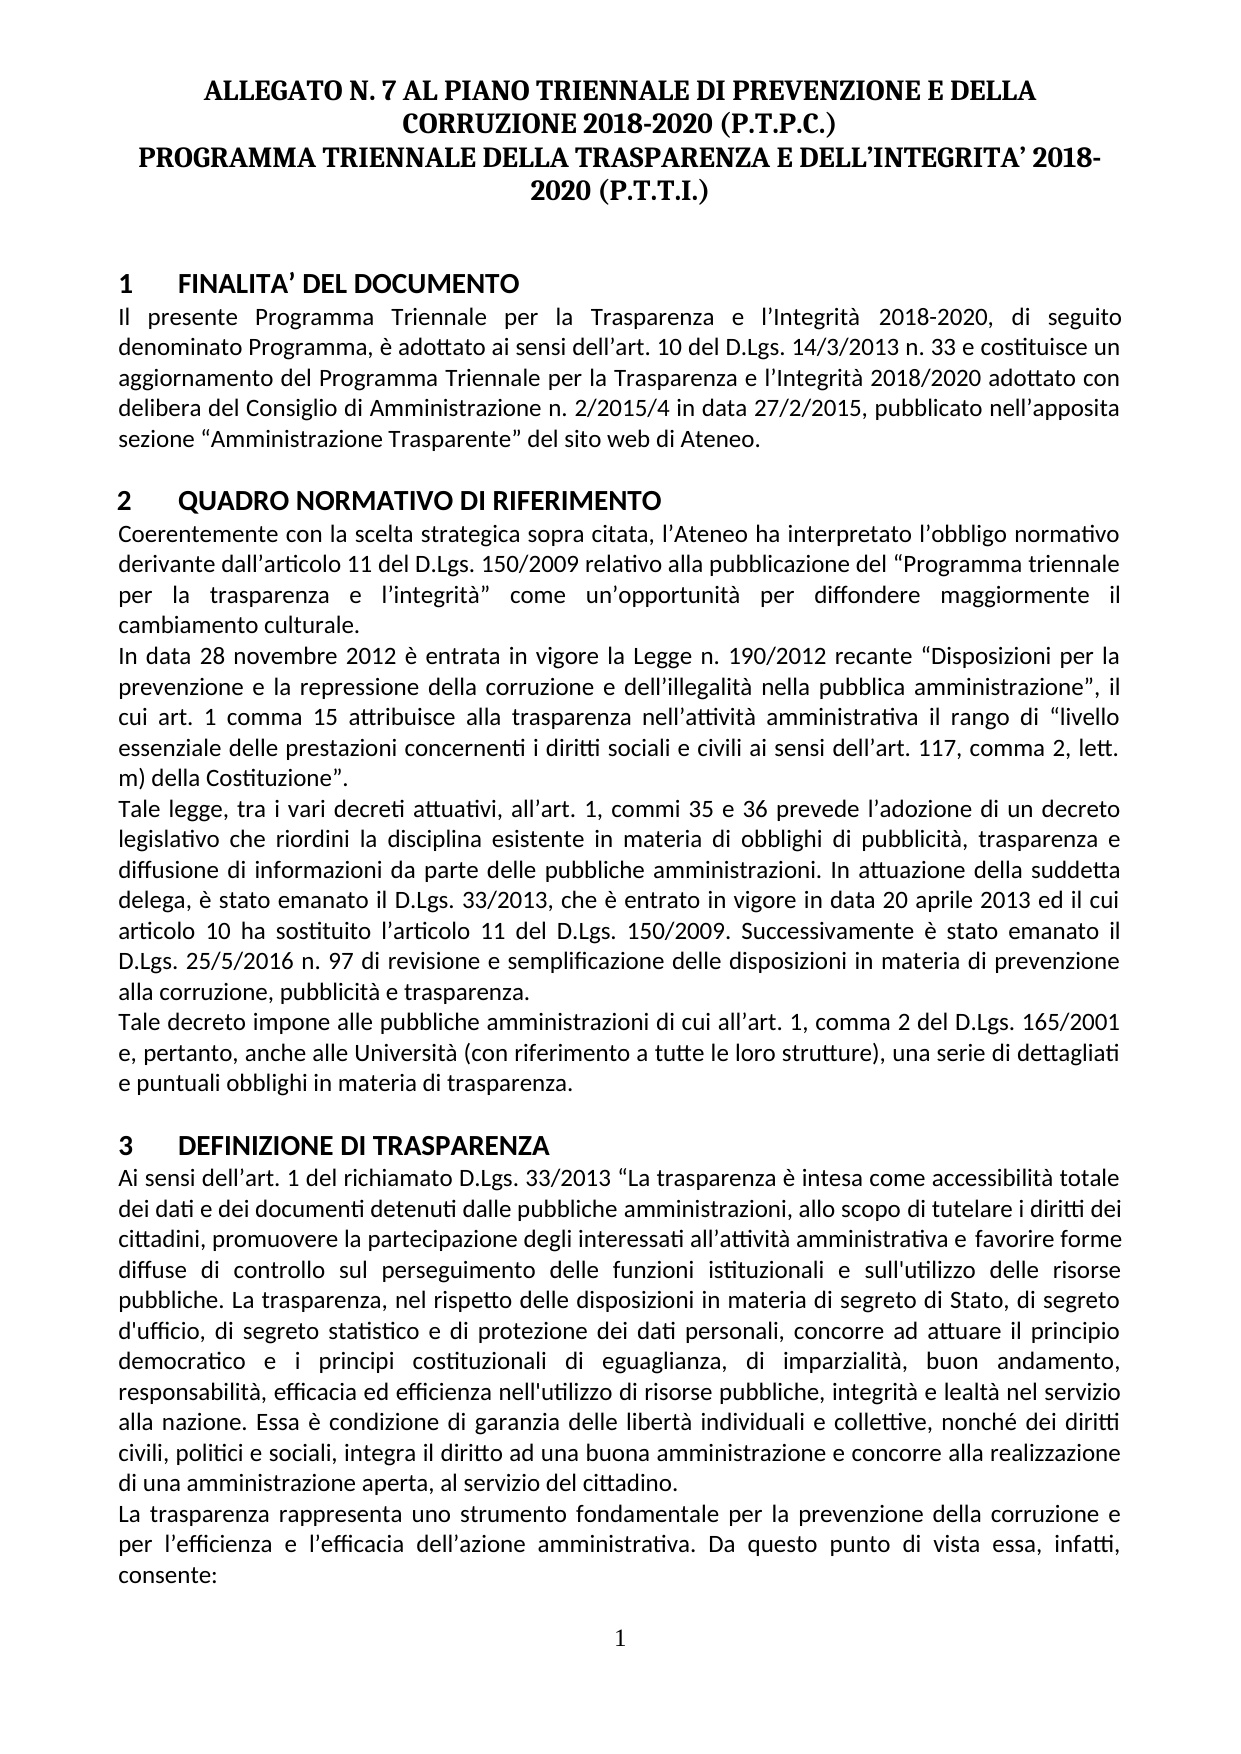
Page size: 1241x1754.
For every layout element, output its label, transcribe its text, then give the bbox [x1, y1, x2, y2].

text 1 FINALITA’ DEL DOCUMENTO [118, 265, 1122, 301]
text Coerentemente con la scelta strategica sopra citata, l’Ateneo ha interpretato l’obbligo normativo derivante dall’articolo 11 del D.Lgs. 150/2009 relativo alla pubblicazione del “Programma triennale per la trasparenza e l’integrità” come un’opportunità per diffondere maggiormente il cambiamento culturale. [118, 518, 1122, 640]
text PROGRAMMA TRIENNALE DELLA TRASPARENZA E DELL’INTEGRITA’ 2018-2020 (P.T.T.I.) [118, 141, 1122, 208]
text Il presente Programma Triennale per la Trasparenza e l’Integrità 2018-2020, di seguito denominato Programma, è adottato ai sensi dell’art. 10 del D.Lgs. 14/3/2013 n. 33 e costituisce un aggiornamento del Programma Triennale per la Trasparenza e l’Integrità 2018/2020 adottato con delibera del Consiglio di Amministrazione n. 2/2015/4 in data 27/2/2015, pubblicato nell’apposita sezione “Amministrazione Trasparente” del sito web di Ateneo. [118, 301, 1122, 454]
text In data 28 novembre 2012 è entrata in vigore la Legge n. 190/2012 recante “Disposizioni per la prevenzione e la repressione della corruzione e dell’illegalità nella pubblica amministrazione”, il cui art. 1 comma 15 attribuisce alla trasparenza nell’attività amministrativa il rango di “livello essenziale delle prestazioni concernenti i diritti sociali e civili ai sensi dell’art. 117, comma 2, lett. m) della Costituzione”. [118, 640, 1122, 793]
text Ai sensi dell’art. 1 del richiamato D.Lgs. 33/2013 “La trasparenza è intesa come accessibilità totale dei dati e dei documenti detenuti dalle pubbliche amministrazioni, allo scopo di tutelare i diritti dei cittadini, promuovere la partecipazione degli interessati all’attività amministrativa e favorire forme diffuse di controllo sul perseguimento delle funzioni istituzionali e sull'utilizzo delle risorse pubbliche. La trasparenza, nel rispetto delle disposizioni in materia di segreto di Stato, di segreto d'ufficio, di segreto statistico e di protezione dei dati personali, concorre ad attuare il principio democratico e i principi costituzionali di eguaglianza, di imparzialità, buon andamento, responsabilità, efficacia ed efficienza nell'utilizzo di risorse pubbliche, integrità e lealtà nel servizio alla nazione. Essa è condizione di garanzia delle libertà individuali e collettive, nonché dei diritti civili, politici e sociali, integra il diritto ad una buona amministrazione e concorre alla realizzazione di una amministrazione aperta, al servizio del cittadino. [118, 1162, 1122, 1498]
text Tale decreto impone alle pubbliche amministrazioni di cui all’art. 1, comma 2 del D.Lgs. 165/2001 e, pertanto, anche alle Università (con riferimento a tutte le loro strutture), una serie di dettagliati e puntuali obblighi in materia di trasparenza. [118, 1006, 1122, 1098]
text 2 QUADRO NORMATIVO DI RIFERIMENTO [117, 482, 1122, 518]
text La trasparenza rappresenta uno strumento fondamentale per la prevenzione della corruzione e per l’efficienza e l’efficacia dell’azione amministrativa. Da questo punto di vista essa, infatti, consente: [118, 1498, 1122, 1589]
text ALLEGATO N. 7 AL PIANO TRIENNALE DI PREVENZIONE E DELLA CORRUZIONE 2018-2020 (P.T.P.C.) [118, 74, 1122, 141]
text 3 DEFINIZIONE DI TRASPARENZA [118, 1127, 1122, 1162]
text Tale legge, tra i vari decreti attuativi, all’art. 1, commi 35 e 36 prevede l’adozione di un decreto legislativo che riordini la disciplina esistente in materia di obblighi di pubblicità, trasparenza e diffusione di informazioni da parte delle pubbliche amministrazioni. In attuazione della suddetta delega, è stato emanato il D.Lgs. 33/2013, che è entrato in vigore in data 20 aprile 2013 ed il cui articolo 10 ha sostituito l’articolo 11 del D.Lgs. 150/2009. Successivamente è stato emanato il D.Lgs. 25/5/2016 n. 97 di revisione e semplificazione delle disposizioni in materia di prevenzione alla corruzione, pubblicità e trasparenza. [118, 793, 1122, 1006]
